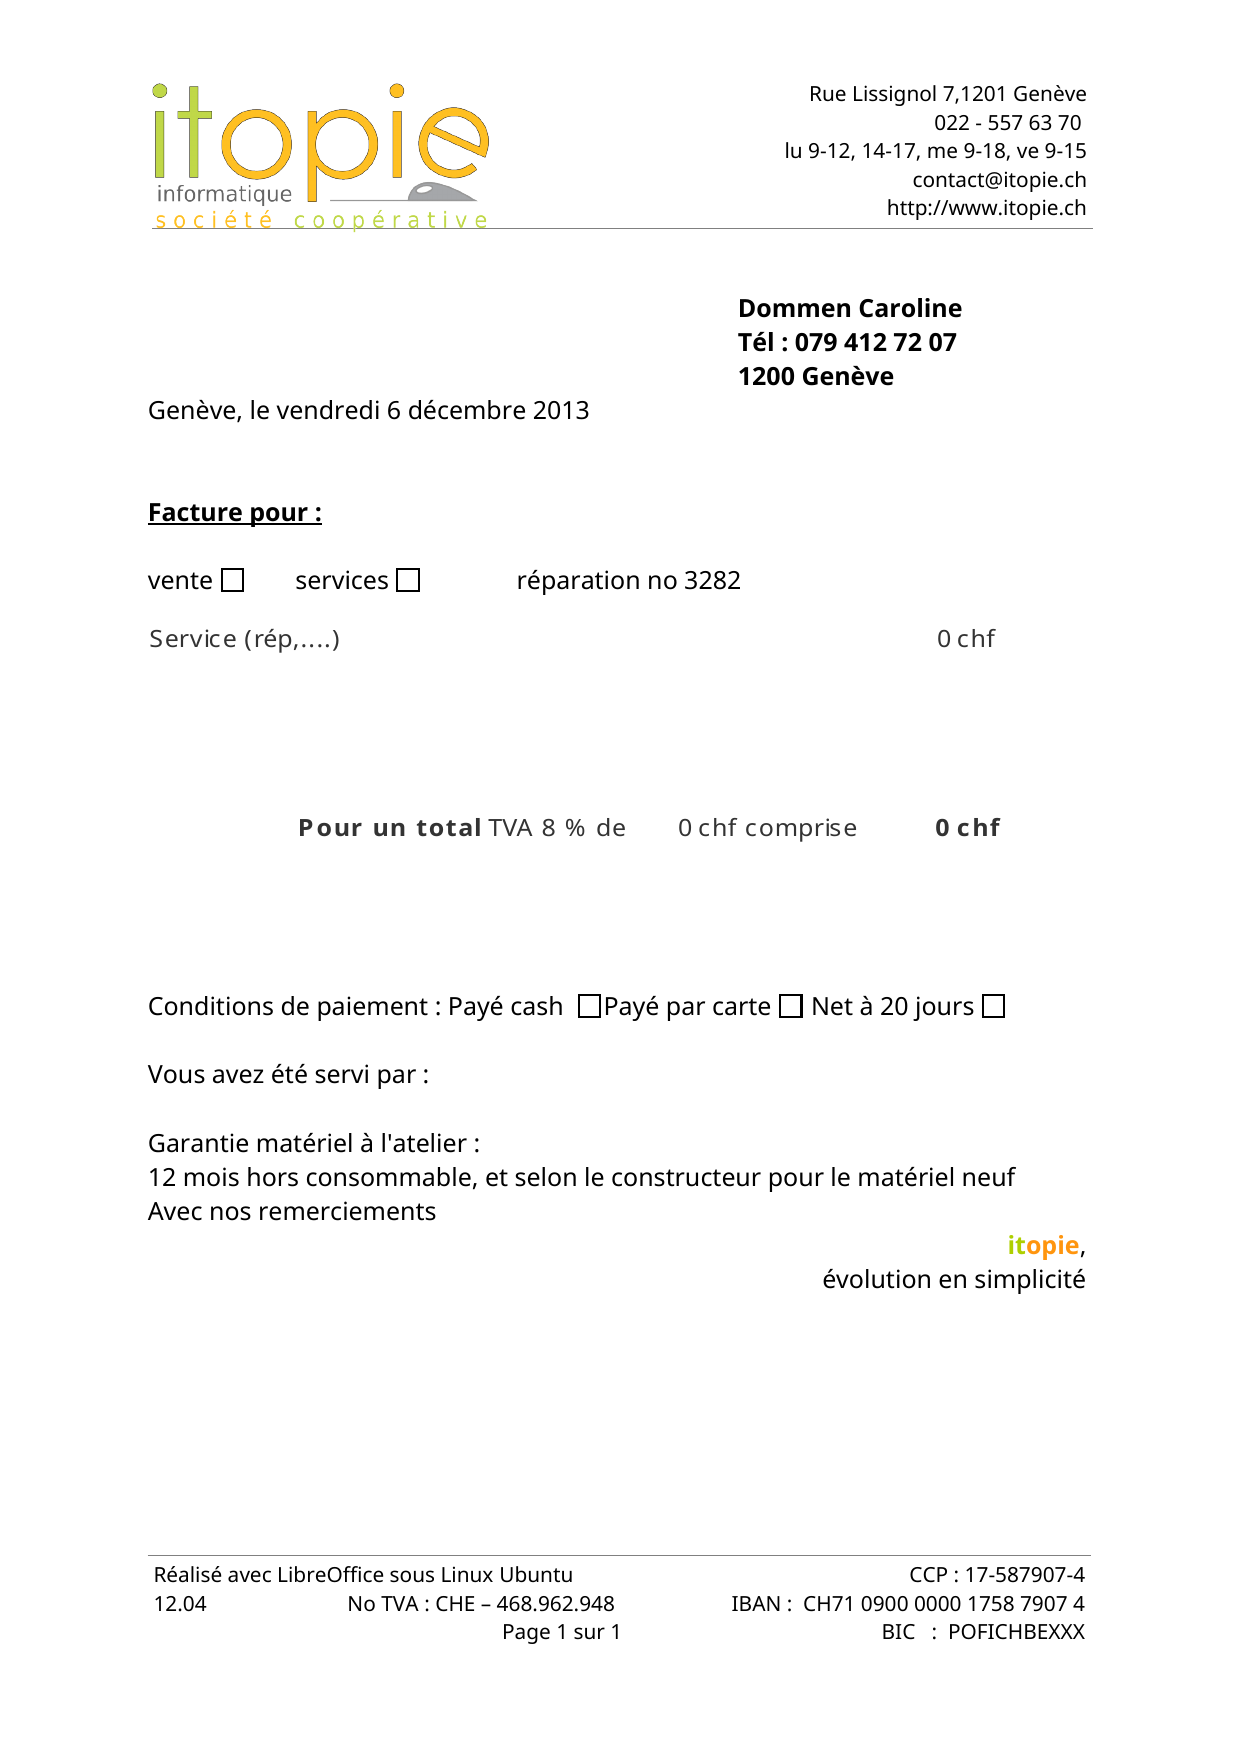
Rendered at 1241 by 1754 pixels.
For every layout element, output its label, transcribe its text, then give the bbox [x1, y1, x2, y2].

text Tél : 079 412 72 07 [148, 324, 1093, 358]
text Avec nos remerciements [148, 1193, 1093, 1227]
text Conditions de paiement : Payé cash Payé par carte Net à 20 jours [148, 989, 1093, 1023]
text Garantie matériel à l'atelier : [148, 1125, 1093, 1159]
text vente services réparation no 3282 [148, 563, 1093, 597]
picture [138, 72, 500, 244]
text 1200 Genève [148, 358, 1093, 392]
text Dommen Caroline [148, 290, 1093, 324]
text évolution en simplicité [148, 1262, 1093, 1296]
text Genève, le vendredi 6 décembre 2013 [148, 392, 1093, 427]
text Facture pour : [148, 495, 1093, 529]
text itopie, [148, 1227, 1093, 1262]
text Vous avez été servi par : [148, 1057, 1093, 1091]
text 12 mois hors consommable, et selon le constructeur pour le matériel neuf [148, 1159, 1093, 1193]
